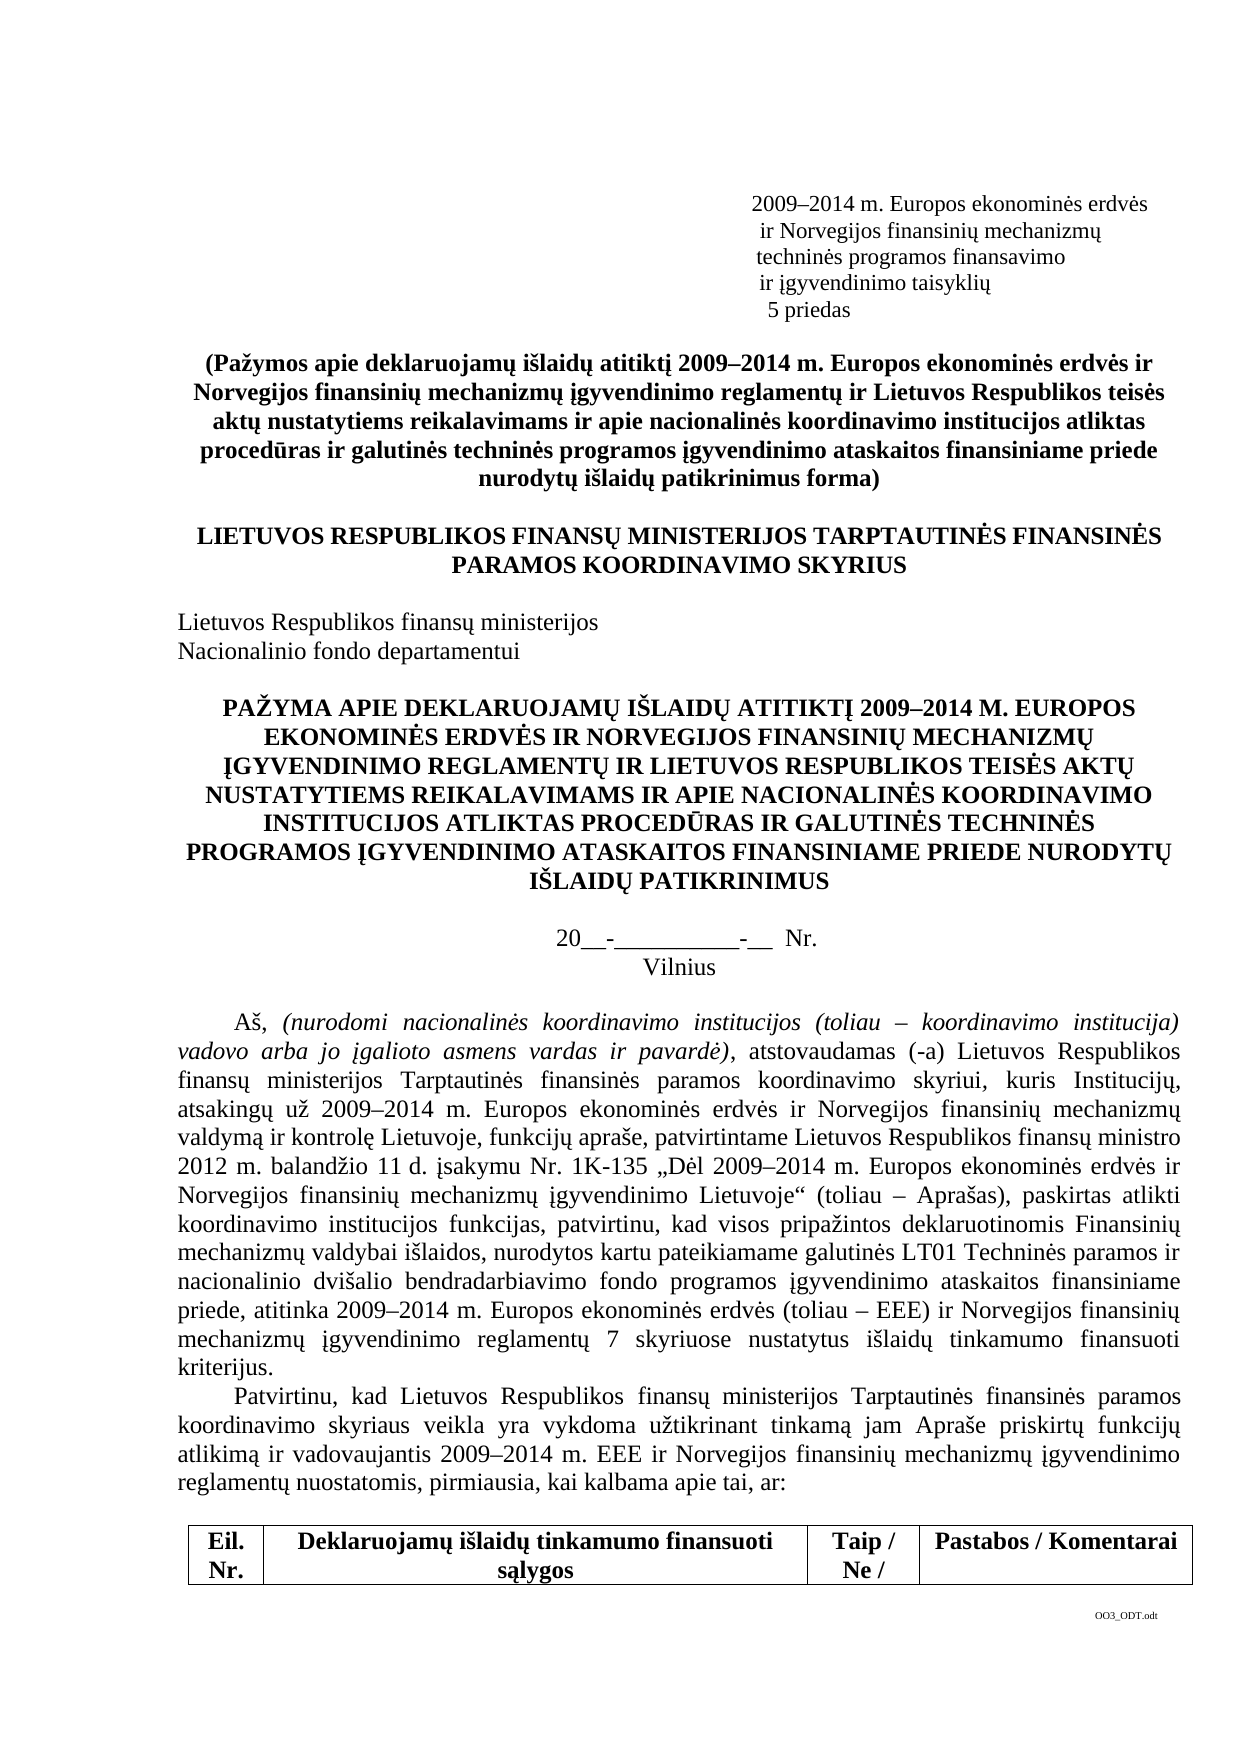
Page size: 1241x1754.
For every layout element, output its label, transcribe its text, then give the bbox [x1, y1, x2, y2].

text 2009–2014 m. Europos ekonominės erdvės [177, 190, 1181, 217]
text ir įgyvendinimo taisyklių [177, 269, 1181, 296]
table_header Eil. Nr. [189, 1526, 263, 1583]
text LIETUVOS RESPUBLIKOS FINANSŲ MINISTERIJOS TARPTAUTINĖS FINANSINĖS PARAMOS KOORDINAVIMO SKYRIUS [177, 521, 1181, 578]
text Vilnius [177, 952, 1181, 981]
table_header Pastabos / Komentarai [920, 1526, 1192, 1583]
text Nacionalinio fondo departamentui [177, 636, 1181, 665]
text PAŽYMA APIE DEKLARUOJAMŲ IŠLAIDŲ ATITIKTĮ 2009–2014 M. EUROPOS EKONOMINĖS ERDVĖS IR NORVEGIJOS FINANSINIŲ MECHANIZMŲ ĮGYVENDINIMO REGLAMENTŲ IR LIETUVOS RESPUBLIKOS TEISĖS AKTŲ NUSTATYTIEMS REIKALAVIMAMS IR APIE NACIONALINĖS KOORDINAVIMO INSTITUCIJOS ATLIKTAS PROCEDŪRAS IR GALUTINĖS TECHNINĖS PROGRAMOS ĮGYVENDINIMO ATASKAITOS FINANSINIAME PRIEDE NURODYTŲ IŠLAIDŲ PATIKRINIMUS [177, 693, 1181, 895]
text ir Norvegijos finansinių mechanizmų [177, 217, 1181, 243]
text Patvirtinu, kad Lietuvos Respublikos finansų ministerijos Tarptautinės finansinės paramos koordinavimo skyriaus veikla yra vykdoma užtikrinant tinkamą jam Apraše priskirtų funkcijų atlikimą ir vadovaujantis 2009–2014 m. EEE ir Norvegijos finansinių mechanizmų įgyvendinimo reglamentų nuostatomis, pirmiausia, kai kalbama apie tai, ar: [177, 1381, 1181, 1496]
text (Pažymos apie deklaruojamų išlaidų atitiktį 2009–2014 m. Europos ekonominės erdvės ir Norvegijos finansinių mechanizmų įgyvendinimo reglamentų ir Lietuvos Respublikos teisės aktų nustatytiems reikalavimams ir apie nacionalinės koordinavimo institucijos atliktas procedūras ir galutinės techninės programos įgyvendinimo ataskaitos finansiniame priede nurodytų išlaidų patikrinimus forma) [177, 348, 1181, 492]
text 5 priedas [177, 296, 1181, 322]
text Lietuvos Respublikos finansų ministerijos [177, 607, 1181, 636]
table_header Taip / Ne / [808, 1526, 919, 1583]
text 20__-__________-__ Nr. [177, 923, 1181, 952]
text Aš, (nurodomi nacionalinės koordinavimo institucijos (toliau – koordinavimo institucija) vadovo arba jo įgalioto asmens vardas ir pavardė), atstovaudamas (-a) Lietuvos Respublikos finansų ministerijos Tarptautinės finansinės paramos koordinavimo skyriui, kuris Institucijų, atsakingų už 2009–2014 m. Europos ekonominės erdvės ir Norvegijos finansinių mechanizmų valdymą ir kontrolę Lietuvoje, funkcijų apraše, patvirtintame Lietuvos Respublikos finansų ministro 2012 m. balandžio 11 d. įsakymu Nr. 1K-135 „Dėl 2009–2014 m. Europos ekonominės erdvės ir Norvegijos finansinių mechanizmų įgyvendinimo Lietuvoje“ (toliau – Aprašas), paskirtas atlikti koordinavimo institucijos funkcijas, patvirtinu, kad visos pripažintos deklaruotinomis Finansinių mechanizmų valdybai išlaidos, nurodytos kartu pateikiamame galutinės LT01 Techninės paramos ir nacionalinio dvišalio bendradarbiavimo fondo programos įgyvendinimo ataskaitos finansiniame priede, atitinka 2009–2014 m. Europos ekonominės erdvės (toliau – EEE) ir Norvegijos finansinių mechanizmų įgyvendinimo reglamentų 7 skyriuose nustatytus išlaidų tinkamumo finansuoti kriterijus. [177, 1007, 1181, 1381]
table_header Deklaruojamų išlaidų tinkamumo finansuoti sąlygos [264, 1526, 807, 1583]
text techninės programos finansavimo [177, 243, 1181, 269]
